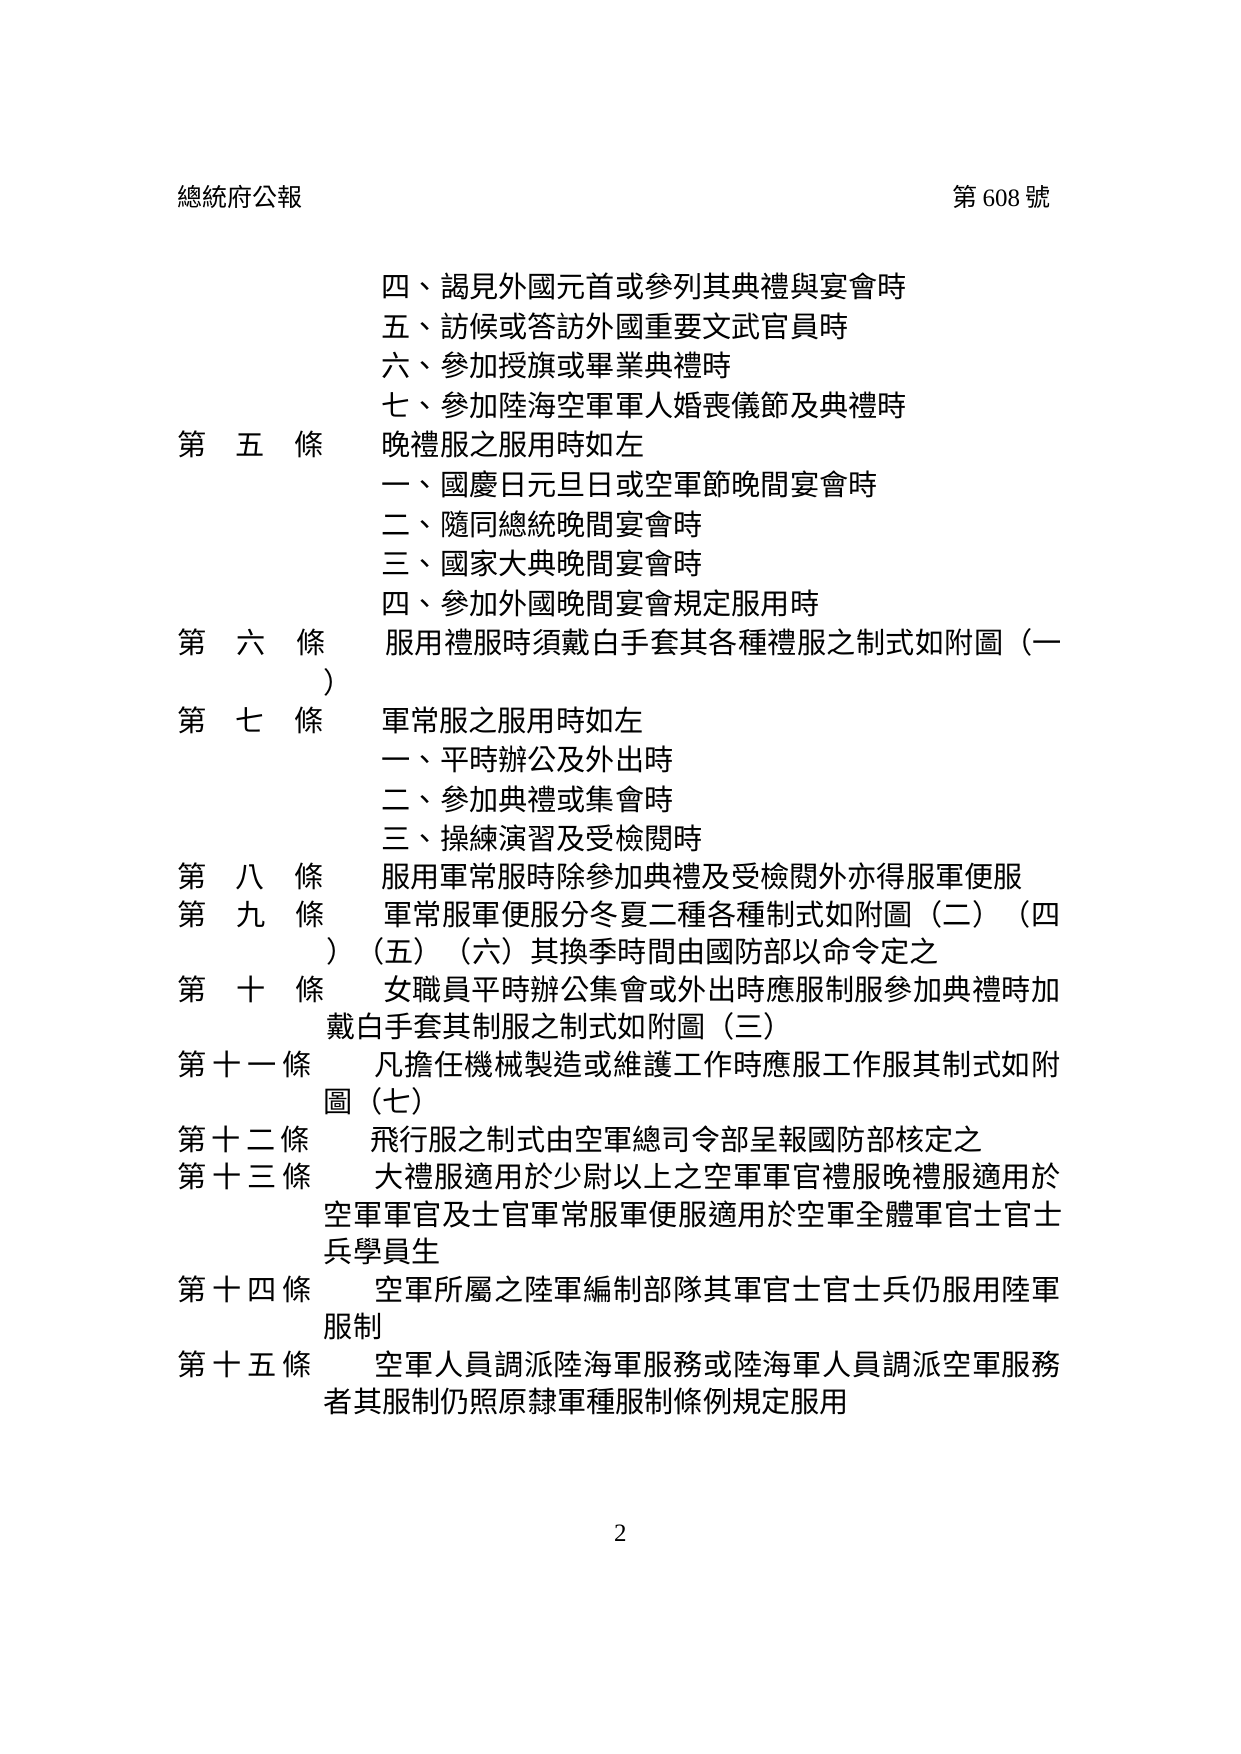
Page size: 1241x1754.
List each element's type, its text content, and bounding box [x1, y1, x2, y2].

text 二、參加典禮或集會時 [381, 778, 1063, 818]
text 第十三條 大禮服適用於少尉以上之空軍軍官禮服晚禮服適用於空軍軍官及士官軍常服軍便服適用於空軍全體軍官士官士兵學員生 [177, 1157, 1063, 1270]
text 六、參加授旗或畢業典禮時 [381, 345, 1063, 384]
text 第 六 條 服用禮服時須戴白手套其各種禮服之制式如附圖（一） [177, 622, 1063, 701]
text 七、參加陸海空軍軍人婚喪儀節及典禮時 [381, 384, 1063, 424]
text 第十一條 凡擔任機械製造或維護工作時應服工作服其制式如附圖（七） [177, 1045, 1063, 1120]
text 四、參加外國晚間宴會規定服用時 [381, 582, 1063, 622]
text 第十二條 飛行服之制式由空軍總司令部呈報國防部核定之 [177, 1120, 1063, 1157]
text 二、隨同總統晚間宴會時 [381, 503, 1063, 543]
text 第十五條 空軍人員調派陸海軍服務或陸海軍人員調派空軍服務者其服制仍照原隸軍種服制條例規定服用 [177, 1345, 1063, 1420]
text 四、謁見外國元首或參列其典禮與宴會時 [381, 266, 1063, 305]
text 第 十 條 女職員平時辦公集會或外出時應服制服參加典禮時加戴白手套其制服之制式如附圖（三） [177, 970, 1063, 1045]
text 第十四條 空軍所屬之陸軍編制部隊其軍官士官士兵仍服用陸軍服制 [177, 1270, 1063, 1345]
text 第 七 條 軍常服之服用時如左 [177, 701, 1063, 739]
text 第 五 條 晚禮服之服用時如左 [177, 424, 1063, 464]
text 第 九 條 軍常服軍便服分冬夏二種各種制式如附圖（二）（四）（五）（六）其換季時間由國防部以命令定之 [177, 895, 1063, 970]
text 三、國家大典晚間宴會時 [381, 543, 1063, 582]
text 三、操練演習及受檢閱時 [381, 818, 1063, 857]
text 一、國慶日元旦日或空軍節晚間宴會時 [381, 464, 1063, 503]
text 五、訪候或答訪外國重要文武官員時 [381, 305, 1063, 345]
text 第 八 條 服用軍常服時除參加典禮及受檢閱外亦得服軍便服 [177, 857, 1063, 895]
text 一、平時辦公及外出時 [381, 739, 1063, 778]
